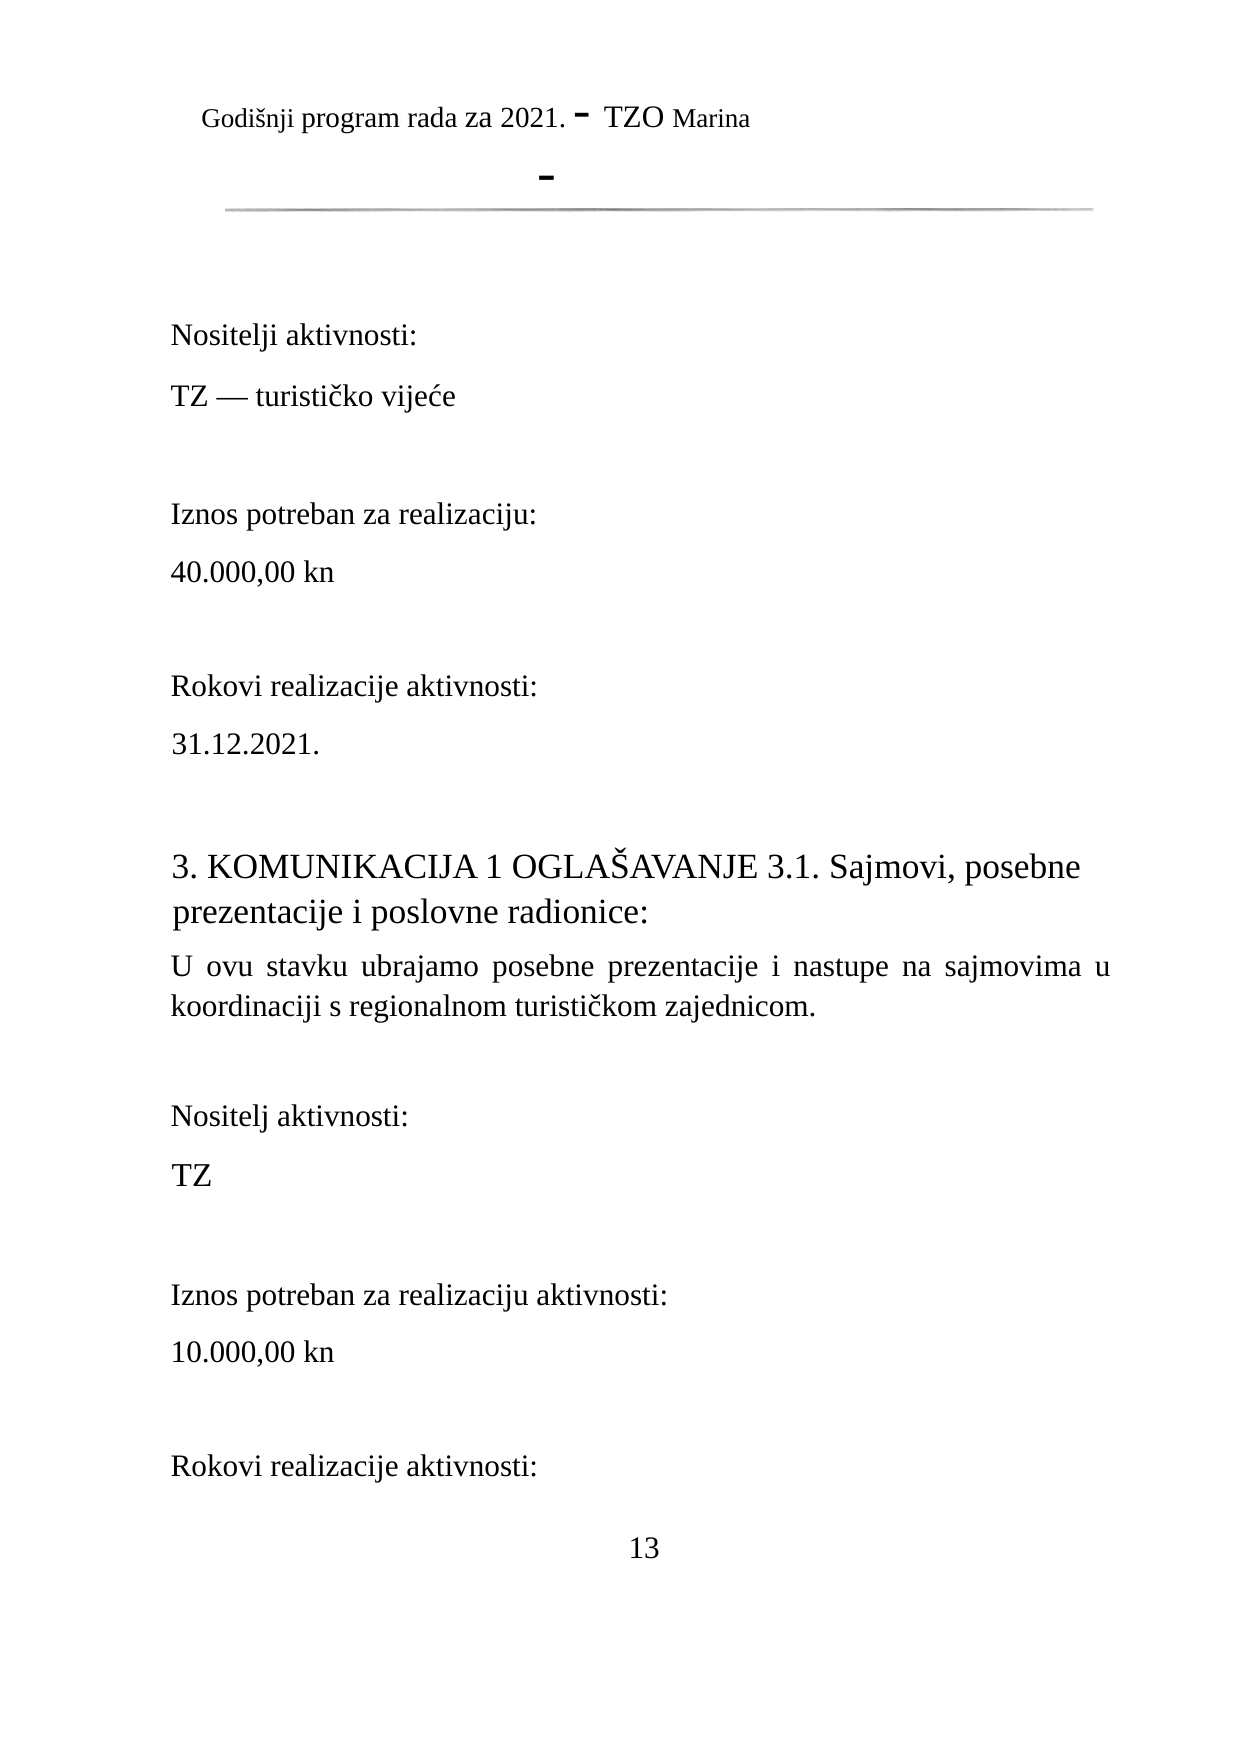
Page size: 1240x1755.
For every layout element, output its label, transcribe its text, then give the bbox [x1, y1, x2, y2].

text Nositelj aktivnosti: [170, 1097, 1112, 1133]
text Iznos potreban za realizaciju: [170, 495, 1112, 531]
text 10.000,00 kn [170, 1334, 1112, 1369]
text Iznos potreban za realizaciju aktivnosti: [170, 1276, 1112, 1312]
text 31.12.2021. [171, 725, 1112, 761]
text 3. KOMUNIKACIJA 1 OGLAŠAVANJE 3.1. Sajmovi, posebne prezentacije i poslovne radionice: [171, 846, 1112, 931]
text Nositelji aktivnosti: [170, 317, 1112, 352]
text - [537, 139, 1112, 203]
text TZ — turističko vijeće [170, 378, 1112, 414]
text U ovu stavku ubrajamo posebne prezentacije i nastupe na sajmovima u koordinaciji s regionalnom turističkom zajednicom. [170, 947, 1112, 1023]
subtitle TZ [171, 1155, 1112, 1194]
text Rokovi realizacije aktivnosti: [170, 1447, 1112, 1483]
text Rokovi realizacije aktivnosti: [170, 667, 1112, 703]
text 40.000,00 kn [170, 553, 1112, 589]
